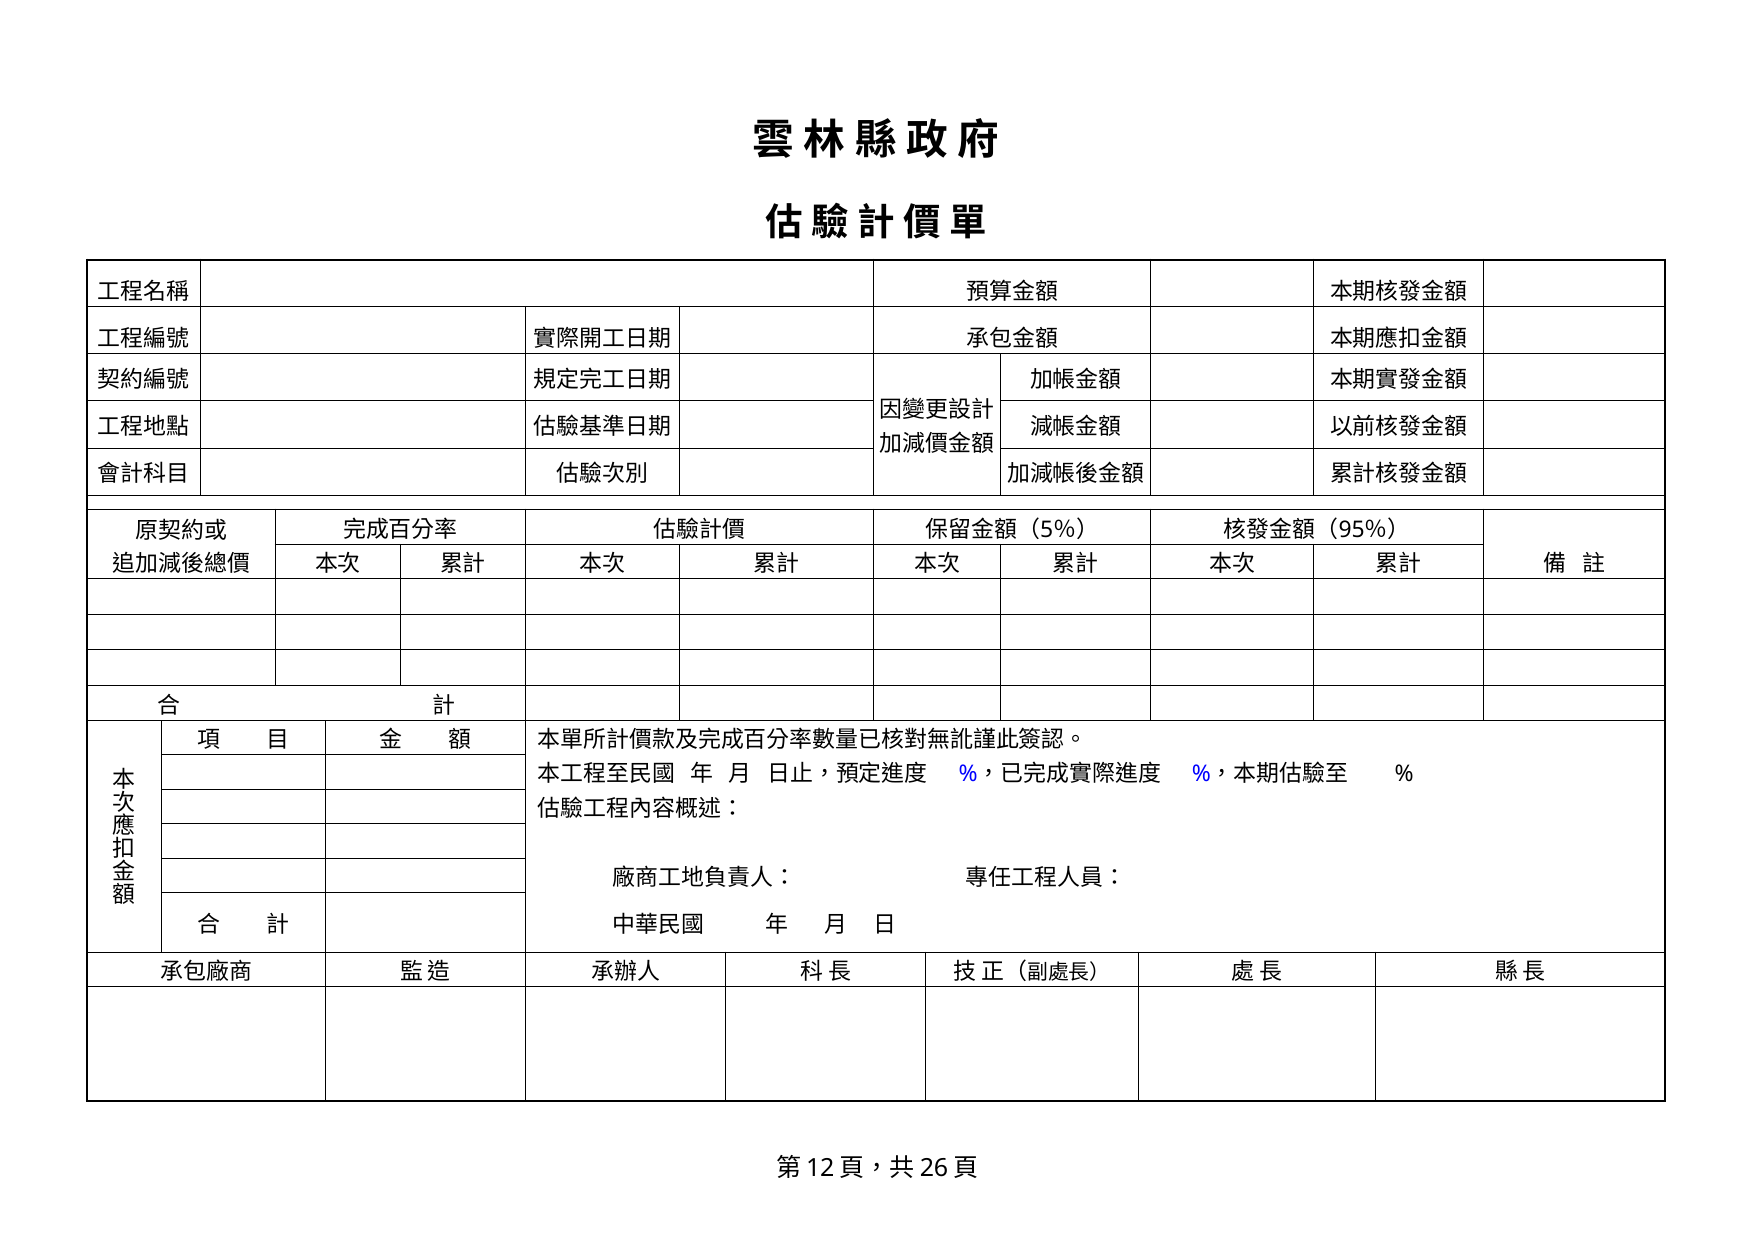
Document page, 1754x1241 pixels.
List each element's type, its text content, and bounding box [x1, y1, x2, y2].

table_cell [276, 579, 400, 614]
table_cell 本期核發金額 [1314, 261, 1483, 306]
table_cell 項 目 [162, 721, 325, 754]
table_cell [401, 579, 525, 614]
table_cell 承包金額 [874, 307, 1150, 353]
table_cell [276, 650, 400, 684]
table_cell 加帳金額 [1001, 354, 1150, 400]
table_cell [326, 893, 525, 952]
table_cell [201, 449, 525, 495]
table_cell [680, 401, 873, 448]
table_cell [874, 615, 1000, 649]
table_cell 廠商工地負責人： 專任工程人員： [526, 858, 1664, 892]
table_cell 因變更設計 加減價金額 [874, 354, 1000, 495]
table_cell [680, 307, 873, 353]
table_cell 估驗基準日期 [526, 401, 679, 448]
table_cell [88, 579, 275, 614]
table_cell [1151, 261, 1313, 306]
table_cell 估驗次別 [526, 449, 679, 495]
table_cell 累計 [401, 545, 525, 578]
table_cell [401, 615, 525, 649]
table_cell 累計 [680, 545, 873, 578]
table_cell 中華民國 年 月 日 [526, 892, 1664, 952]
table_cell [326, 859, 525, 892]
table_cell 工程地點 [88, 401, 200, 448]
table_cell [162, 859, 325, 892]
table_cell [201, 307, 525, 353]
table_cell 本次 [526, 545, 679, 578]
table_cell 縣 長 [1376, 953, 1664, 986]
table_cell [526, 987, 725, 1099]
table_cell [1151, 401, 1313, 448]
table_cell 累計核發金額 [1314, 449, 1483, 495]
table_cell [1001, 579, 1150, 614]
table_cell 本單所計價款及完成百分率數量已核對無訛謹此簽認。 [526, 721, 1664, 754]
table_cell 工程編號 [88, 307, 200, 353]
table_cell 加減帳後金額 [1001, 449, 1150, 495]
table_cell [1484, 615, 1664, 649]
table_cell [326, 987, 525, 1099]
table_cell 實際開工日期 [526, 307, 679, 353]
table_cell [680, 650, 873, 684]
table_cell [680, 449, 873, 495]
table_cell [88, 615, 275, 649]
table_cell 本次 [276, 545, 400, 578]
table_cell 科 長 [726, 953, 925, 986]
table_cell 承辦人 [526, 953, 725, 986]
table_cell [680, 354, 873, 400]
table_cell [926, 987, 1138, 1099]
table_cell [88, 496, 1664, 508]
table_cell [162, 755, 325, 789]
table_cell [1001, 615, 1150, 649]
table_cell 減帳金額 [1001, 401, 1150, 448]
table_cell 技 正（副處長） [926, 953, 1138, 986]
table_cell [526, 650, 679, 684]
table_cell [874, 650, 1000, 684]
table_cell [680, 686, 873, 720]
table_cell [201, 401, 525, 448]
table_cell [526, 686, 679, 720]
table_cell 完成百分率 [276, 510, 525, 544]
table_cell [1314, 686, 1483, 720]
table_cell [680, 615, 873, 649]
table_cell 本次應扣金額 [88, 721, 161, 952]
table_cell [326, 790, 525, 823]
table_cell [1151, 449, 1313, 495]
table_cell [526, 579, 679, 614]
table_cell [1001, 686, 1150, 720]
table_cell [874, 579, 1000, 614]
table_cell [1314, 650, 1483, 684]
table_cell [1314, 579, 1483, 614]
table_cell [874, 686, 1000, 720]
table_cell 本次 [874, 545, 1000, 578]
table_cell 保留金額（5％） [874, 510, 1150, 544]
table_cell 累計 [1001, 545, 1150, 578]
table_cell 估 驗 計 價 單 [87, 167, 1665, 258]
table_cell [1484, 401, 1664, 448]
table_cell [88, 650, 275, 684]
table_cell [326, 755, 525, 789]
table_cell [1484, 354, 1664, 400]
table_cell [1376, 987, 1664, 1099]
table_cell 合 計 [88, 686, 525, 720]
table_cell [401, 650, 525, 684]
table_cell [88, 987, 325, 1099]
table_cell 原契約或 追加減後總價 [88, 510, 275, 578]
table_cell [1151, 686, 1313, 720]
table_cell 預算金額 [874, 261, 1150, 306]
table_cell 處 長 [1139, 953, 1375, 986]
table_header 雲 林 縣 政 府 [87, 106, 1665, 167]
table_cell 本次 [1151, 545, 1313, 578]
table_cell [526, 615, 679, 649]
table_cell 承包廠商 [88, 953, 325, 986]
table_cell 本期實發金額 [1314, 354, 1483, 400]
table_cell 會計科目 [88, 449, 200, 495]
table_cell 以前核發金額 [1314, 401, 1483, 448]
table_cell [1151, 579, 1313, 614]
table_cell [1484, 650, 1664, 684]
table_cell [526, 823, 1664, 857]
table_cell [1151, 307, 1313, 353]
table_cell [1484, 449, 1664, 495]
table_cell [1484, 261, 1664, 306]
table_cell 備 註 [1484, 510, 1664, 578]
table_cell [1139, 987, 1375, 1099]
table_cell [201, 261, 873, 306]
table_cell [162, 824, 325, 857]
table_cell [1151, 354, 1313, 400]
table_cell 估驗計價 [526, 510, 873, 544]
table_cell [1484, 307, 1664, 353]
table_cell 規定完工日期 [526, 354, 679, 400]
table_cell [1001, 650, 1150, 684]
table_cell [1151, 650, 1313, 684]
table_cell [162, 790, 325, 823]
table_cell 估驗工程內容概述： [526, 789, 1664, 823]
table_cell [276, 615, 400, 649]
table_cell 累計 [1314, 545, 1483, 578]
table_cell 工程名稱 [88, 261, 200, 306]
table_cell 合 計 [162, 893, 325, 952]
table_cell [1314, 615, 1483, 649]
table_cell [326, 824, 525, 857]
table_cell 監 造 [326, 953, 525, 986]
table_cell [726, 987, 925, 1099]
table_cell 本工程至民國 年 月 日止，預定進度 %，已完成實際進度 %，本期估驗至 % [526, 754, 1664, 789]
table_cell [1484, 686, 1664, 720]
table_cell [1151, 615, 1313, 649]
table_cell [1484, 579, 1664, 614]
table_cell [680, 579, 873, 614]
table_cell 本期應扣金額 [1314, 307, 1483, 353]
table_cell 金 額 [326, 721, 525, 754]
table_cell [201, 354, 525, 400]
table_cell 核發金額（95％） [1151, 510, 1483, 544]
table_cell 契約編號 [88, 354, 200, 400]
